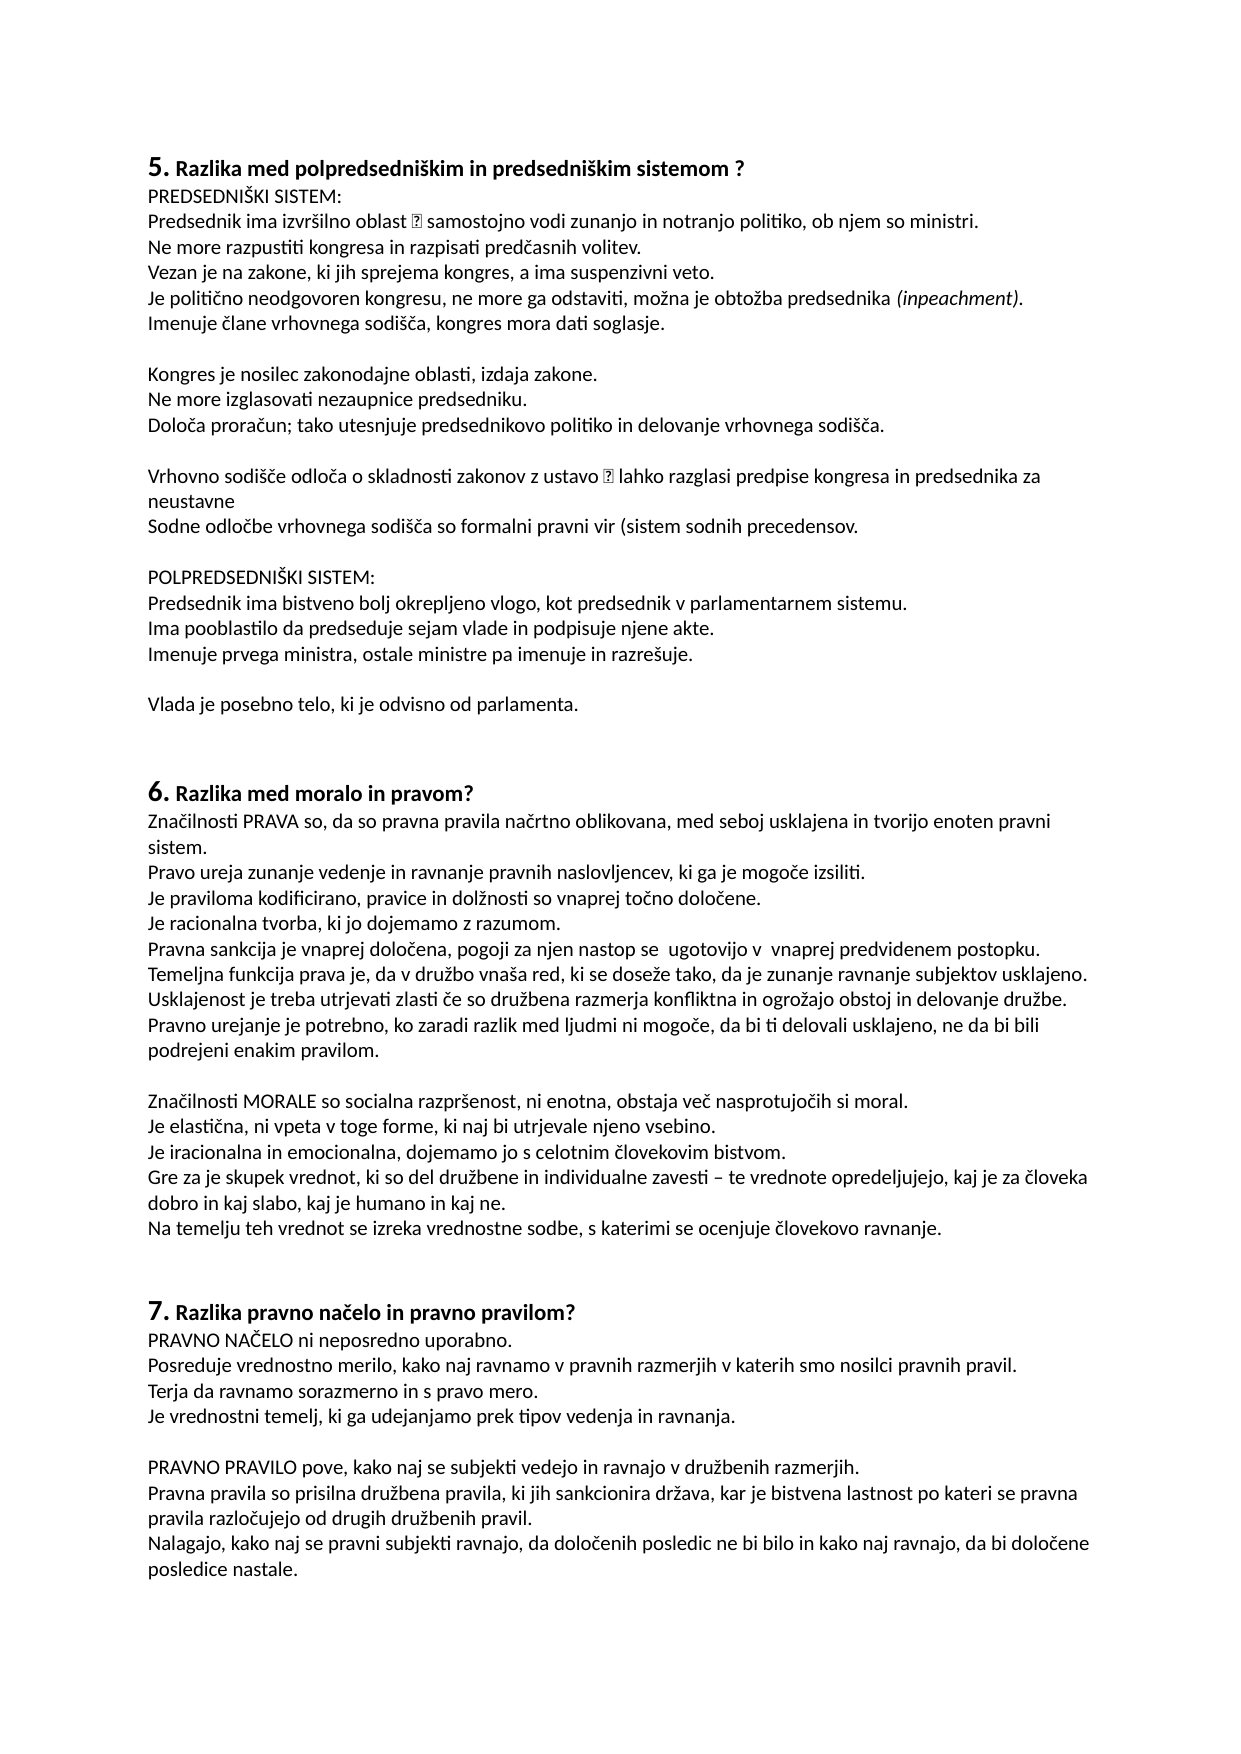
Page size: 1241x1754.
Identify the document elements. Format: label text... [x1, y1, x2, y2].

text PRAVNO PRAVILO pove, kako naj se subjekti vedejo in ravnajo v družbenih razmerjih. [148, 1454, 1093, 1480]
text Pravo ureja zunanje vedenje in ravnanje pravnih naslovljencev, ki ga je mogoče izsiliti. [148, 859, 1093, 885]
text PREDSEDNIŠKI SISTEM: [148, 183, 1093, 209]
text POLPREDSEDNIŠKI SISTEM: [148, 564, 1093, 590]
text Je praviloma kodificirano, pravice in dolžnosti so vnaprej točno določene. [148, 885, 1093, 910]
text Ima pooblastilo da predseduje sejam vlade in podpisuje njene akte. [148, 615, 1093, 641]
text Predsednik ima bistveno bolj okrepljeno vlogo, kot predsednik v parlamentarnem sistemu. [148, 590, 1093, 615]
text Gre za je skupek vrednot, ki so del družbene in individualne zavesti – te vrednote opredeljujejo, kaj je za človeka dobro in kaj slabo, kaj je humano in kaj ne. [148, 1164, 1093, 1215]
text Je politično neodgovoren kongresu, ne more ga odstaviti, možna je obtožba predsednika (inpeachment). [148, 285, 1093, 310]
text Posreduje vrednostno merilo, kako naj ravnamo v pravnih razmerjih v katerih smo nosilci pravnih pravil. [148, 1353, 1093, 1378]
text 5. Razlika med polpredsedniškim in predsedniškim sistemom ? [148, 148, 1093, 183]
text 7. Razlika pravno načelo in pravno pravilom? [148, 1292, 1093, 1327]
text Predsednik ima izvršilno oblast  samostojno vodi zunanjo in notranjo politiko, ob njem so ministri. [148, 209, 1093, 234]
text 6. Razlika med moralo in pravom? [148, 773, 1093, 809]
text Sodne odločbe vrhovnega sodišča so formalni pravni vir (sistem sodnih precedensov. [148, 514, 1093, 539]
text Imenuje prvega ministra, ostale ministre pa imenuje in razrešuje. [148, 641, 1093, 666]
text Terja da ravnamo sorazmerno in s pravo mero. [148, 1378, 1093, 1403]
text Imenuje člane vrhovnega sodišča, kongres mora dati soglasje. [148, 310, 1093, 336]
text Ne more razpustiti kongresa in razpisati predčasnih volitev. [148, 234, 1093, 259]
text Pravna sankcija je vnaprej določena, pogoji za njen nastop se ugotovijo v vnaprej predvidenem postopku. [148, 936, 1093, 961]
text Je vrednostni temelj, ki ga udejanjamo prek tipov vedenja in ravnanja. [148, 1403, 1093, 1429]
text Pravna pravila so prisilna družbena pravila, ki jih sankcionira država, kar je bistvena lastnost po kateri se pravna pravila razločujejo od drugih družbenih pravil. [148, 1480, 1093, 1531]
text Značilnosti MORALE so socialna razpršenost, ni enotna, obstaja več nasprotujočih si moral. [148, 1088, 1093, 1114]
text Ne more izglasovati nezaupnice predsedniku. [148, 387, 1093, 412]
text Na temelju teh vrednot se izreka vrednostne sodbe, s katerimi se ocenjuje človekovo ravnanje. [148, 1215, 1093, 1241]
text PRAVNO NAČELO ni neposredno uporabno. [148, 1327, 1093, 1353]
text Usklajenost je treba utrjevati zlasti če so družbena razmerja konfliktna in ogrožajo obstoj in delovanje družbe. [148, 987, 1093, 1012]
text Vrhovno sodišče odloča o skladnosti zakonov z ustavo  lahko razglasi predpise kongresa in predsednika za neustavne [148, 463, 1093, 514]
text Značilnosti PRAVA so, da so pravna pravila načrtno oblikovana, med seboj usklajena in tvorijo enoten pravni sistem. [148, 809, 1093, 859]
text Je elastična, ni vpeta v toge forme, ki naj bi utrjevale njeno vsebino. [148, 1114, 1093, 1139]
text Temeljna funkcija prava je, da v družbo vnaša red, ki se doseže tako, da je zunanje ravnanje subjektov usklajeno. [148, 961, 1093, 987]
text Določa proračun; tako utesnjuje predsednikovo politiko in delovanje vrhovnega sodišča. [148, 412, 1093, 437]
text Vezan je na zakone, ki jih sprejema kongres, a ima suspenzivni veto. [148, 259, 1093, 285]
text Pravno urejanje je potrebno, ko zaradi razlik med ljudmi ni mogoče, da bi ti delovali usklajeno, ne da bi bili podrejeni enakim pravilom. [148, 1012, 1093, 1063]
text Nalagajo, kako naj se pravni subjekti ravnajo, da določenih posledic ne bi bilo in kako naj ravnajo, da bi določene posledice nastale. [148, 1531, 1093, 1581]
text Je iracionalna in emocionalna, dojemamo jo s celotnim človekovim bistvom. [148, 1139, 1093, 1164]
text Kongres je nosilec zakonodajne oblasti, izdaja zakone. [148, 361, 1093, 387]
text Je racionalna tvorba, ki jo dojemamo z razumom. [148, 910, 1093, 936]
text Vlada je posebno telo, ki je odvisno od parlamenta. [148, 692, 1093, 717]
